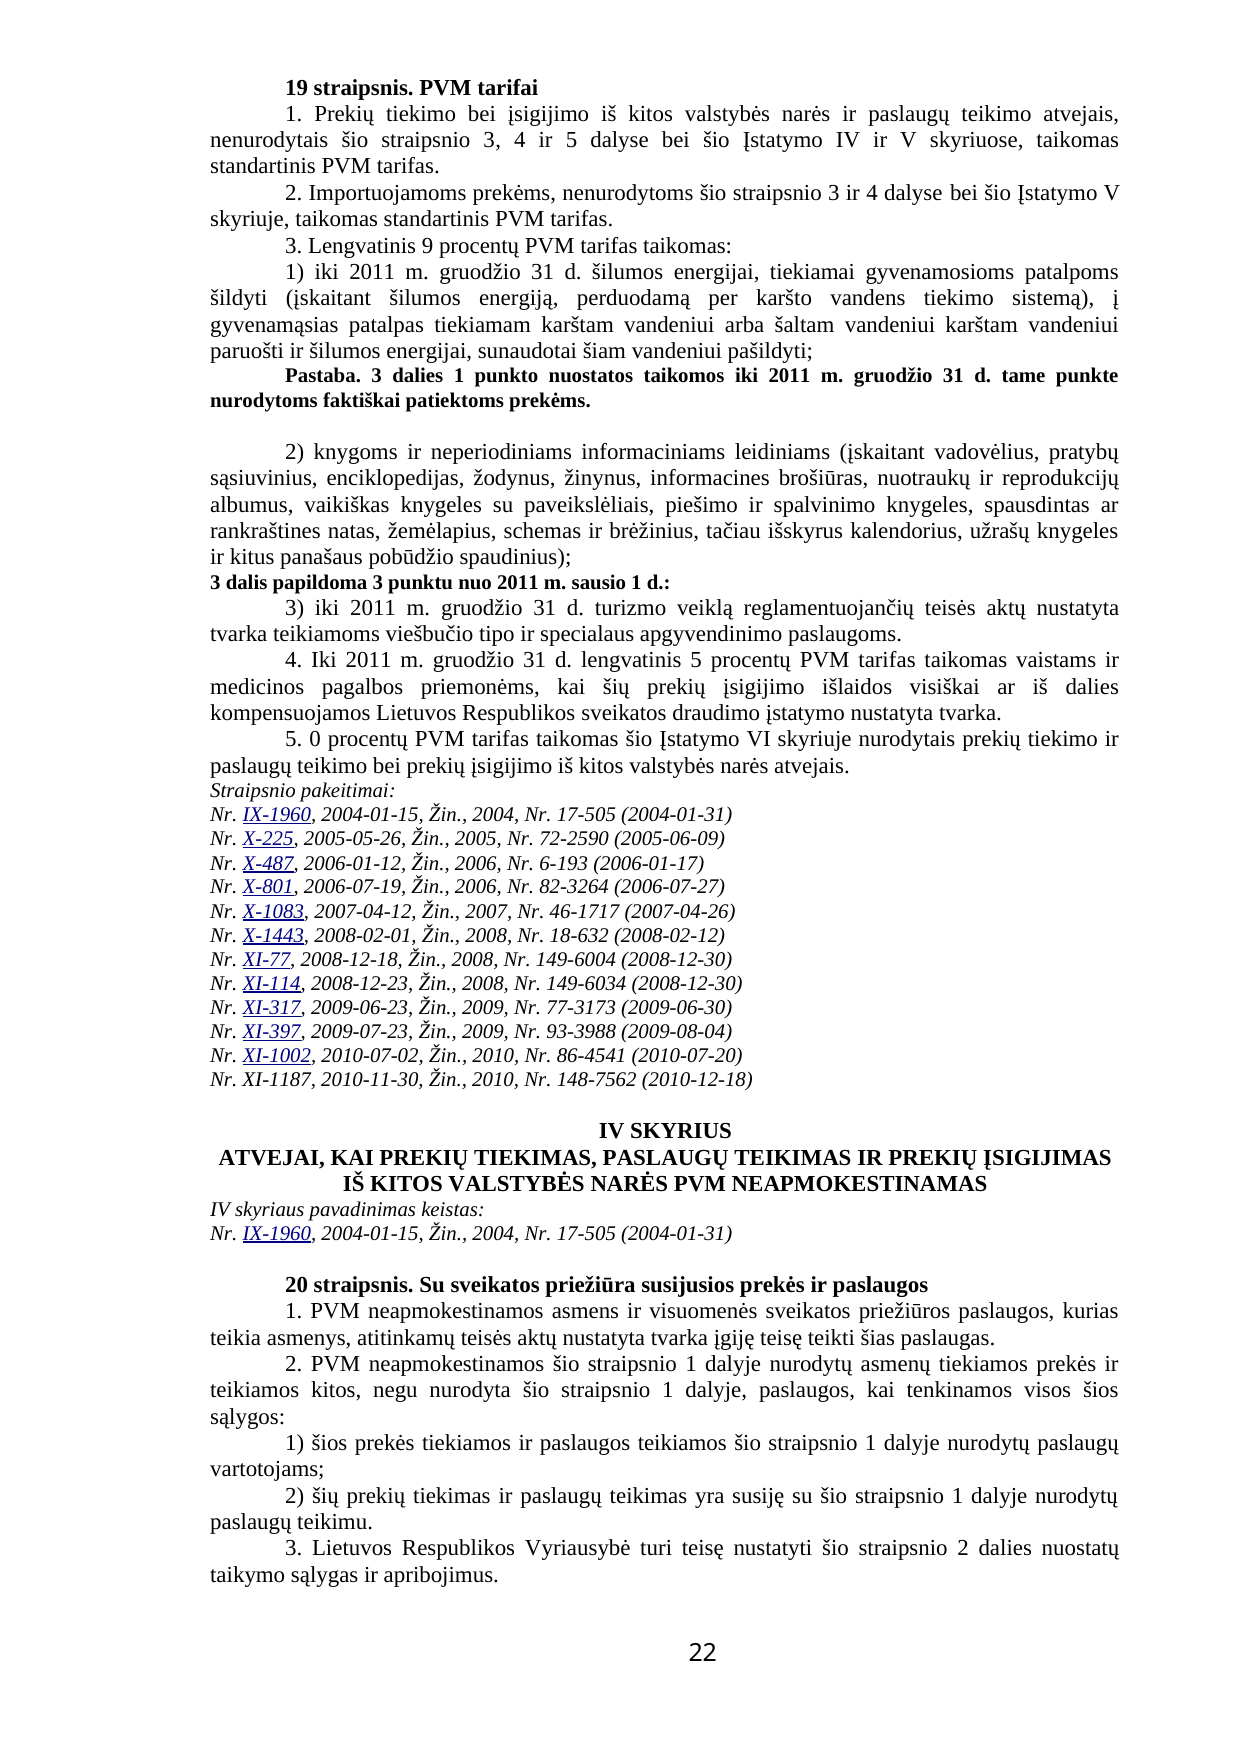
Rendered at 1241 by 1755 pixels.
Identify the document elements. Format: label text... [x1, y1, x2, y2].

text Nr. IX-1960, 2004-01-15, Žin., 2004, Nr. 17-505 (2004-01-31) [210, 802, 1120, 826]
text 19 straipsnis. PVM tarifai [210, 73, 1120, 100]
text Straipsnio pakeitimai: [210, 778, 1120, 802]
text Nr. X-225, 2005-05-26, Žin., 2005, Nr. 72-2590 (2005-06-09) [210, 826, 1120, 850]
text Nr. X-801, 2006-07-19, Žin., 2006, Nr. 82-3264 (2006-07-27) [210, 874, 1120, 898]
text 3. Lengvatinis 9 procentų PVM tarifas taikomas: [210, 232, 1120, 258]
text Nr. XI-317, 2009-06-23, Žin., 2009, Nr. 77-3173 (2009-06-30) [210, 995, 1120, 1019]
text 3) iki 2011 m. gruodžio 31 d. turizmo veiklą reglamentuojančių teisės aktų nustatyta tvarka teikiamoms viešbučio tipo ir specialaus apgyvendinimo paslaugoms. [210, 594, 1120, 646]
text 2) šių prekių tiekimas ir paslaugų teikimas yra susiję su šio straipsnio 1 dalyje nurodytų paslaugų teikimu. [210, 1482, 1120, 1534]
text 20 straipsnis. Su sveikatos priežiūra susijusios prekės ir paslaugos [210, 1271, 1120, 1297]
text 3. Lietuvos Respublikos Vyriausybė turi teisę nustatyti šio straipsnio 2 dalies nuostatų taikymo sąlygas ir apribojimus. [210, 1534, 1120, 1587]
text ATVEJAI, KAI PREKIŲ TIEKIMAS, PASLAUGŲ TEIKIMAS IR PREKIŲ ĮSIGIJIMAS IŠ KITOS VALSTYBĖS NARĖS PVM NEAPMOKESTINAMAS [210, 1144, 1120, 1196]
text Nr. X-1083, 2007-04-12, Žin., 2007, Nr. 46-1717 (2007-04-26) [210, 898, 1120, 923]
text IV SKYRIUS [210, 1117, 1120, 1144]
text Nr. XI-1002, 2010-07-02, Žin., 2010, Nr. 86-4541 (2010-07-20) [210, 1043, 1120, 1067]
text 5. 0 procentų PVM tarifas taikomas šio Įstatymo VI skyriuje nurodytais prekių tiekimo ir paslaugų teikimo bei prekių įsigijimo iš kitos valstybės narės atvejais. [210, 726, 1120, 778]
text 1. PVM neapmokestinamos asmens ir visuomenės sveikatos priežiūros paslaugos, kurias teikia asmenys, atitinkamų teisės aktų nustatyta tvarka įgiję teisę teikti šias paslaugas. [210, 1297, 1120, 1350]
text 2) knygoms ir neperiodiniams informaciniams leidiniams (įskaitant vadovėlius, pratybų sąsiuvinius, enciklopedijas, žodynus, žinynus, informacines brošiūras, nuotraukų ir reprodukcijų albumus, vaikiškas knygeles su paveikslėliais, piešimo ir spalvinimo knygeles, spausdintas ar rankraštines natas, žemėlapius, schemas ir brėžinius, tačiau išskyrus kalendorius, užrašų knygeles ir kitus panašaus pobūdžio spaudinius); [210, 438, 1120, 570]
text 1) iki 2011 m. gruodžio 31 d. šilumos energijai, tiekiamai gyvenamosioms patalpoms šildyti (įskaitant šilumos energiją, perduodamą per karšto vandens tiekimo sistemą), į gyvenamąsias patalpas tiekiamam karštam vandeniui arba šaltam vandeniui karštam vandeniui paruošti ir šilumos energijai, sunaudotai šiam vandeniui pašildyti; [210, 258, 1120, 363]
text 1. Prekių tiekimo bei įsigijimo iš kitos valstybės narės ir paslaugų teikimo atvejais, nenurodytais šio straipsnio 3, 4 ir 5 dalyse bei šio Įstatymo IV ir V skyriuose, taikomas standartinis PVM tarifas. [210, 100, 1120, 179]
text 1) šios prekės tiekiamos ir paslaugos teikiamos šio straipsnio 1 dalyje nurodytų paslaugų vartotojams; [210, 1429, 1120, 1482]
text Nr. XI-397, 2009-07-23, Žin., 2009, Nr. 93-3988 (2009-08-04) [210, 1019, 1120, 1043]
text Nr. XI-1187, 2010-11-30, Žin., 2010, Nr. 148-7562 (2010-12-18) [210, 1067, 1120, 1091]
text 2. PVM neapmokestinamos šio straipsnio 1 dalyje nurodytų asmenų tiekiamos prekės ir teikiamos kitos, negu nurodyta šio straipsnio 1 dalyje, paslaugos, kai tenkinamos visos šios sąlygos: [210, 1350, 1120, 1429]
text 2. Importuojamoms prekėms, nenurodytoms šio straipsnio 3 ir 4 dalyse bei šio Įstatymo V skyriuje, taikomas standartinis PVM tarifas. [210, 179, 1120, 232]
text 4. Iki 2011 m. gruodžio 31 d. lengvatinis 5 procentų PVM tarifas taikomas vaistams ir medicinos pagalbos priemonėms, kai šių prekių įsigijimo išlaidos visiškai ar iš dalies kompensuojamos Lietuvos Respublikos sveikatos draudimo įstatymo nustatyta tvarka. [210, 646, 1120, 726]
text Pastaba. 3 dalies 1 punkto nuostatos taikomos iki 2011 m. gruodžio 31 d. tame punkte nurodytoms faktiškai patiektoms prekėms. [210, 363, 1120, 412]
text 3 dalis papildoma 3 punktu nuo 2011 m. sausio 1 d.: [210, 570, 1120, 594]
text IV skyriaus pavadinimas keistas: [210, 1196, 1120, 1221]
text Nr. XI-77, 2008-12-18, Žin., 2008, Nr. 149-6004 (2008-12-30) [210, 947, 1120, 971]
text Nr. X-1443, 2008-02-01, Žin., 2008, Nr. 18-632 (2008-02-12) [210, 923, 1120, 947]
text Nr. IX-1960, 2004-01-15, Žin., 2004, Nr. 17-505 (2004-01-31) [210, 1221, 1120, 1244]
text Nr. XI-114, 2008-12-23, Žin., 2008, Nr. 149-6034 (2008-12-30) [210, 971, 1120, 995]
text Nr. X-487, 2006-01-12, Žin., 2006, Nr. 6-193 (2006-01-17) [210, 850, 1120, 874]
